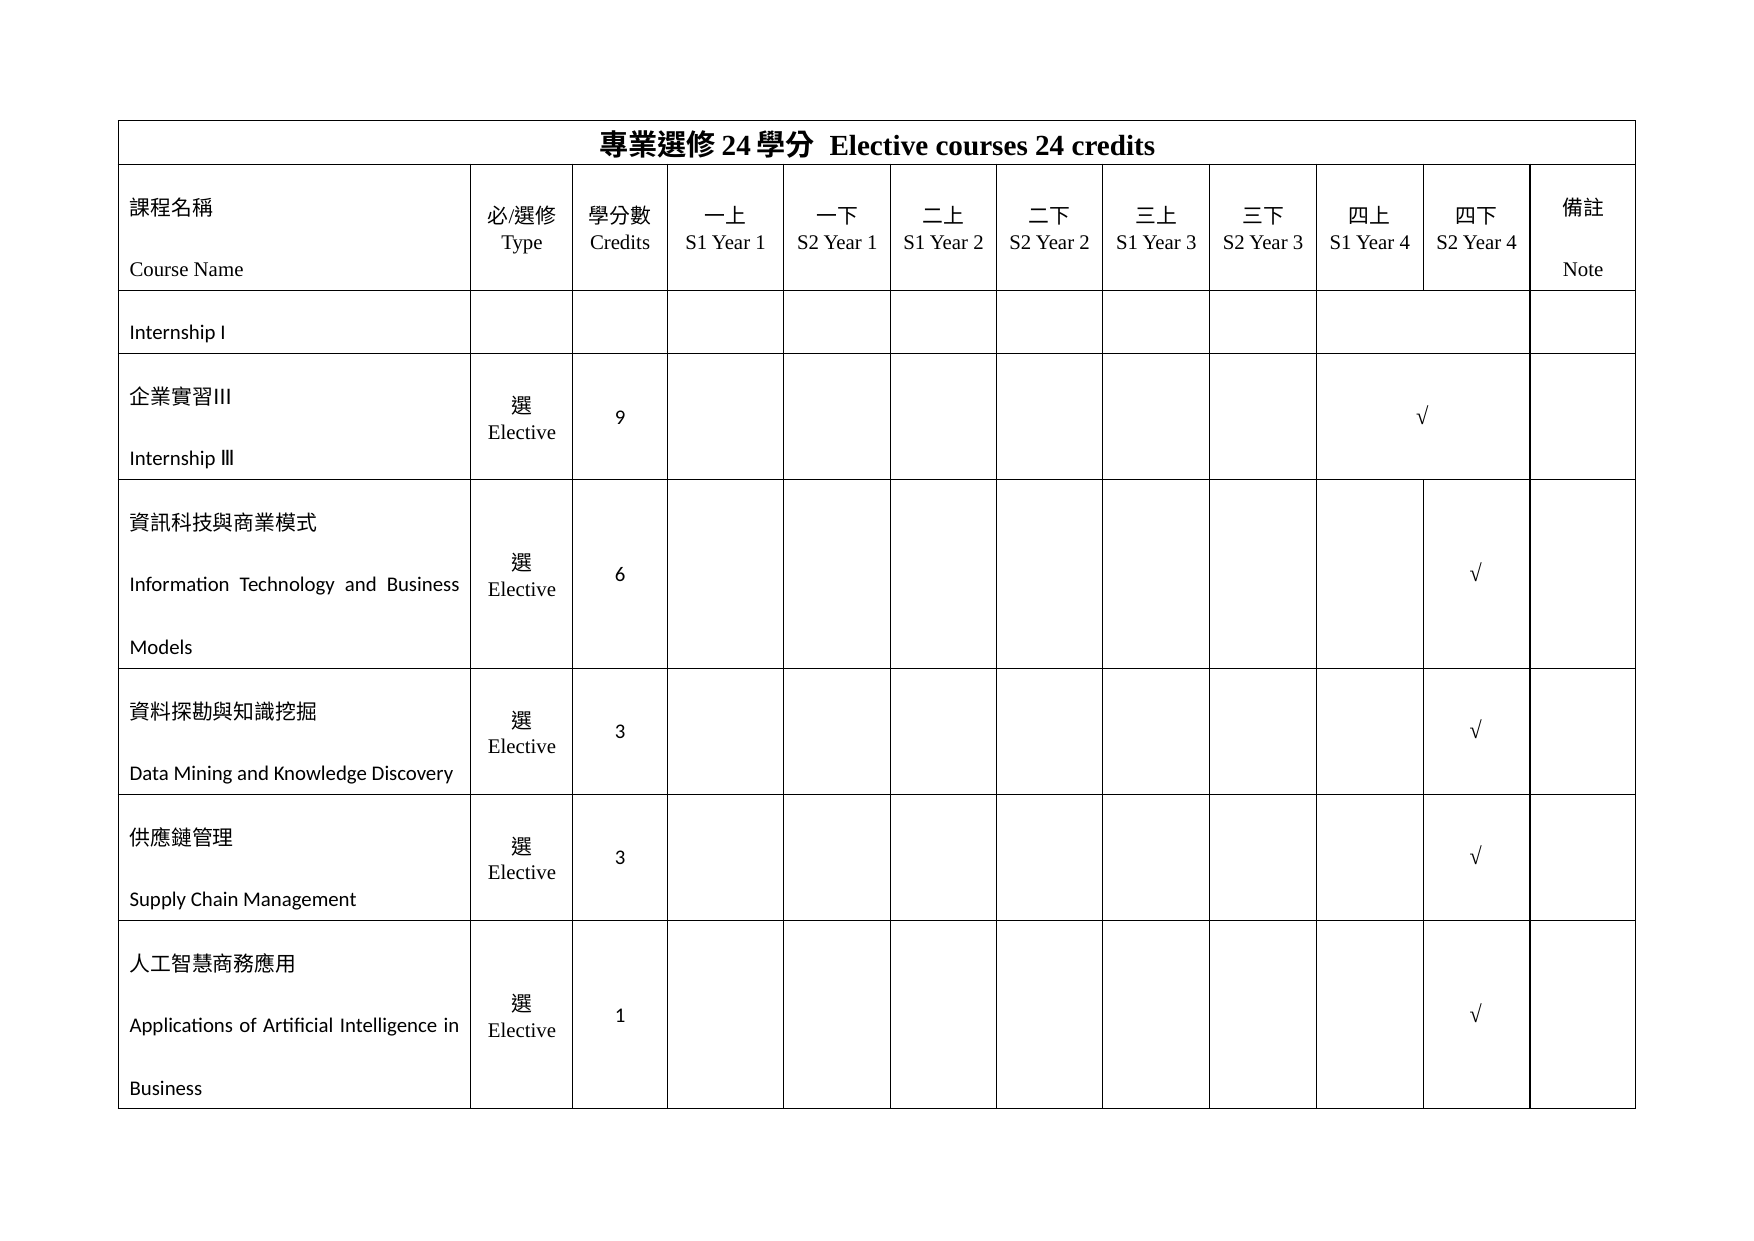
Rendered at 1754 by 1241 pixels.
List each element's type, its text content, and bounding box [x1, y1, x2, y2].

table_cell [1210, 291, 1316, 353]
table_cell 1 [573, 921, 667, 1108]
table_cell [1103, 354, 1209, 479]
table_cell 一下 S2 Year 1 [784, 165, 890, 289]
table_cell 資訊科技與商業模式 Information Technology and Business Models [119, 480, 470, 668]
table_cell [1210, 921, 1316, 1108]
table_cell 一上 S1 Year 1 [668, 165, 783, 289]
table_cell [784, 795, 890, 920]
table_cell [1424, 921, 1529, 1108]
table_cell [1210, 795, 1316, 920]
table_cell [1531, 354, 1635, 479]
table_cell [891, 480, 996, 668]
table_cell [573, 291, 667, 353]
table_cell [668, 795, 783, 920]
table_cell 三上 S1 Year 3 [1103, 165, 1209, 289]
table_cell 四上 S1 Year 4 [1317, 165, 1423, 289]
table_cell 選 Elective [471, 480, 572, 668]
table_cell [1424, 795, 1529, 920]
table_cell [1103, 480, 1209, 668]
table_cell 選 Elective [471, 795, 572, 920]
table_cell [997, 669, 1102, 794]
table_cell 三下 S2 Year 3 [1210, 165, 1316, 289]
table_cell 3 [573, 669, 667, 794]
table_header 專業選修24學分 Elective courses 24 credits [119, 121, 1635, 163]
table_cell [891, 921, 996, 1108]
table_cell [1317, 354, 1529, 479]
table_cell [891, 354, 996, 479]
table_cell [668, 480, 783, 668]
table_cell 選 Elective [471, 921, 572, 1108]
table_cell 供應鏈管理 Supply Chain Management [119, 795, 470, 920]
table_cell [997, 291, 1102, 353]
table_cell [891, 669, 996, 794]
table_cell 課程名稱 Course Name [119, 165, 470, 289]
table_cell [668, 669, 783, 794]
table_cell [784, 354, 890, 479]
table_cell [1317, 480, 1423, 668]
table_cell [997, 480, 1102, 668]
table_cell [1317, 291, 1529, 353]
table_cell [1317, 795, 1423, 920]
table_cell [784, 291, 890, 353]
table_cell [1210, 480, 1316, 668]
table_cell 9 [573, 354, 667, 479]
table_cell [1210, 669, 1316, 794]
table_cell [1531, 480, 1635, 668]
table_cell [1424, 480, 1529, 668]
table_cell Internship I [119, 291, 470, 353]
table_cell [668, 921, 783, 1108]
table_cell [1531, 795, 1635, 920]
table_cell [1531, 669, 1635, 794]
table_cell 學分數 Credits [573, 165, 667, 289]
table_cell [1103, 795, 1209, 920]
table_cell [997, 921, 1102, 1108]
table_cell 必/選修 Type [471, 165, 572, 289]
table_cell 資料探勘與知識挖掘 Data Mining and Knowledge Discovery [119, 669, 470, 794]
table_cell 二上 S1 Year 2 [891, 165, 996, 289]
table_cell [1424, 669, 1529, 794]
table_cell [784, 921, 890, 1108]
table_cell [1317, 669, 1423, 794]
table_cell 企業實習Ⅲ Internship Ⅲ [119, 354, 470, 479]
table_cell [784, 669, 890, 794]
table_cell 選 Elective [471, 669, 572, 794]
table_cell [784, 480, 890, 668]
table_cell 3 [573, 795, 667, 920]
table_cell 二下 S2 Year 2 [997, 165, 1102, 289]
table_cell [1103, 669, 1209, 794]
table_cell 選 Elective [471, 354, 572, 479]
table_cell [1210, 354, 1316, 479]
table_cell [668, 354, 783, 479]
table_cell [668, 291, 783, 353]
table_cell 四下 S2 Year 4 [1424, 165, 1529, 289]
table_cell [1103, 291, 1209, 353]
table_cell [1317, 921, 1423, 1108]
table_cell [891, 291, 996, 353]
table_cell [1531, 291, 1635, 353]
table_cell [997, 354, 1102, 479]
table_cell [891, 795, 996, 920]
table_cell 人工智慧商務應用 Applications of Artificial Intelligence in Business [119, 921, 470, 1108]
table_cell 6 [573, 480, 667, 668]
table_cell [471, 291, 572, 353]
table_cell [1103, 921, 1209, 1108]
table_cell 備註 Note [1531, 165, 1635, 289]
table_cell [997, 795, 1102, 920]
table_cell [1531, 921, 1635, 1108]
